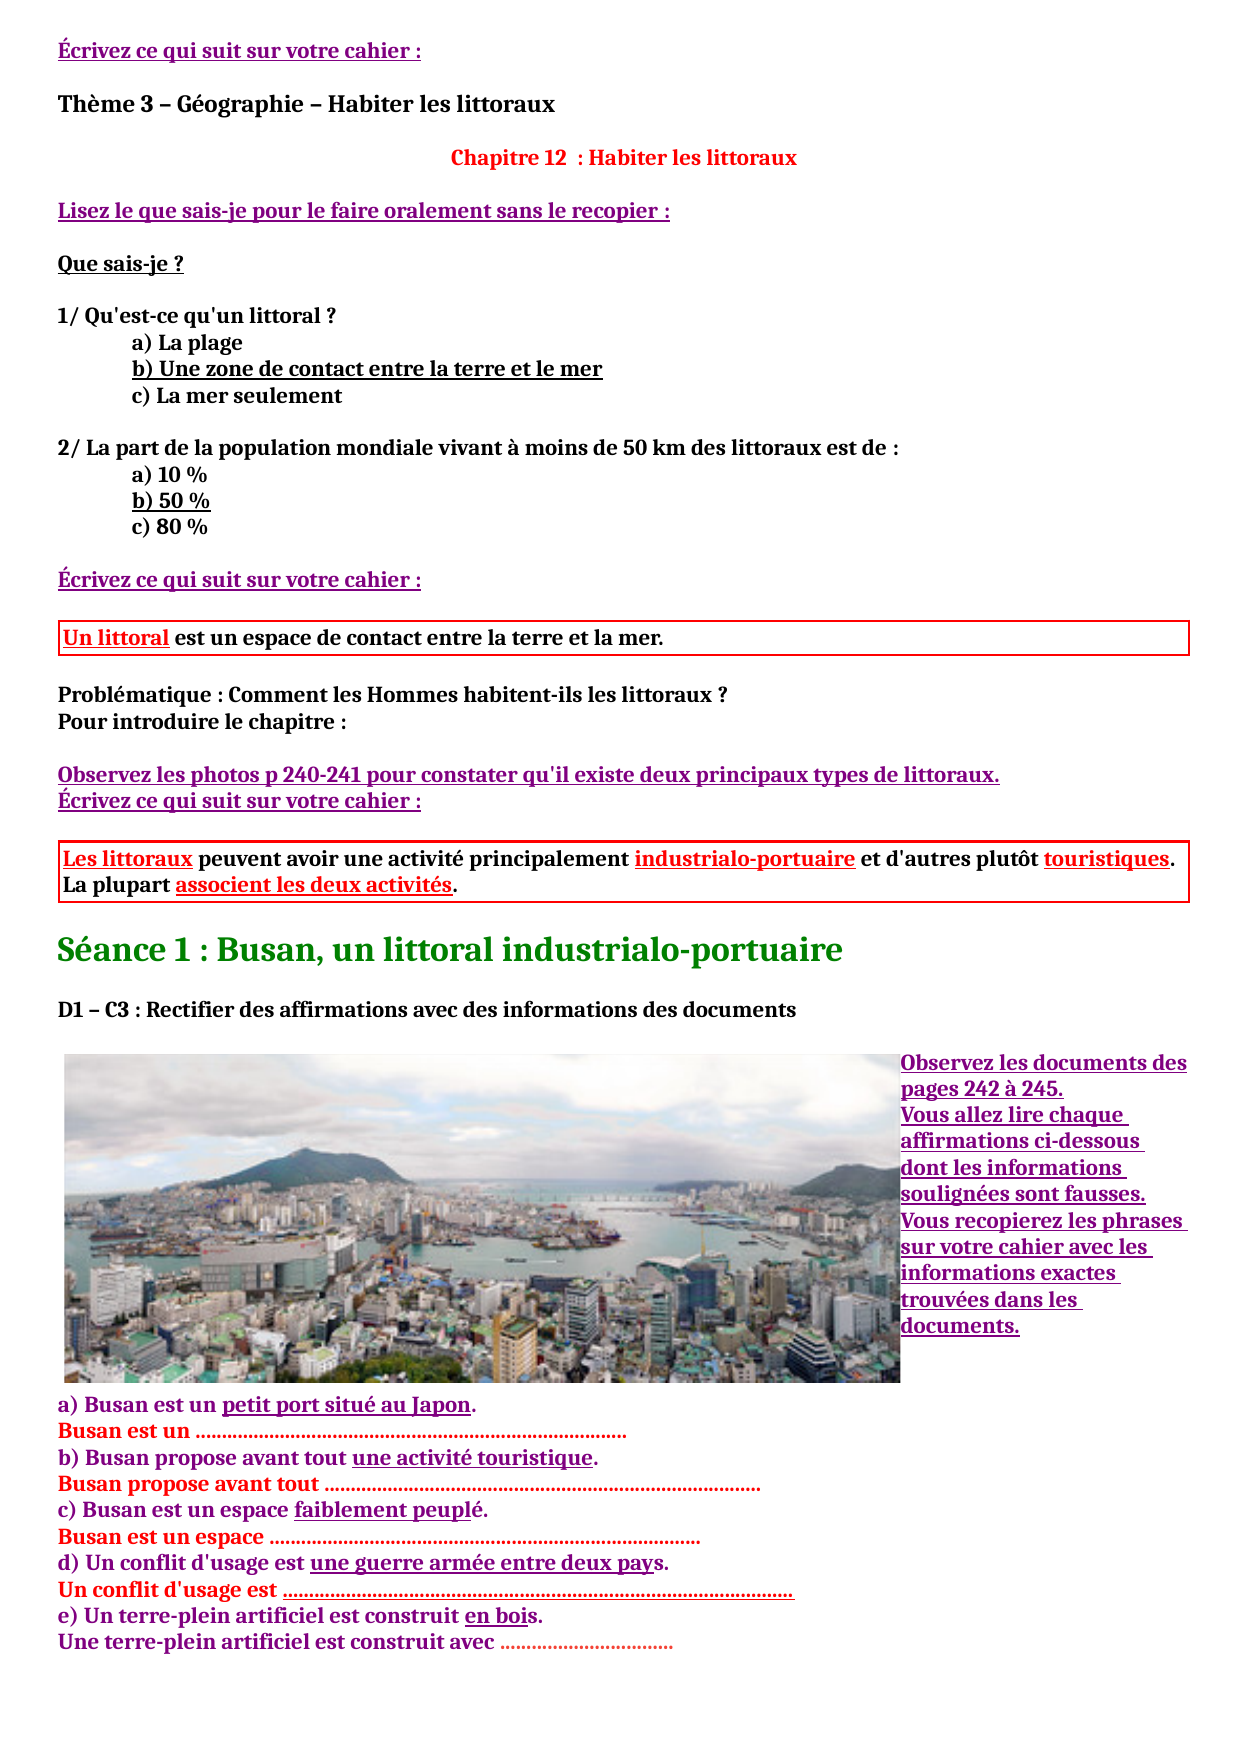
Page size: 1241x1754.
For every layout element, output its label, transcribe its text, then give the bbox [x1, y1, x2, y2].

text Chapitre 12 : Habiter les littoraux [58, 145, 1190, 172]
text b) 50 % [58, 488, 1190, 514]
text a) La plage [58, 330, 1190, 356]
text Observez les documents des pages 242 à 245. [58, 1049, 1190, 1102]
text d) Un conflit d'usage est une guerre armée entre deux pays. [58, 1550, 1190, 1576]
text Busan propose avant tout ................................................................................... [58, 1471, 1190, 1497]
text D1 – C3 : Rectifier des affirmations avec des informations des documents [58, 997, 1190, 1023]
text b) Une zone de contact entre la terre et le mer [58, 356, 1190, 382]
text Observez les photos p 240-241 pour constater qu'il existe deux principaux types de littoraux. [58, 761, 1190, 788]
text Écrivez ce qui suit sur votre cahier : [58, 37, 1190, 64]
text Les littoraux peuvent avoir une activité principalement industrialo-portuaire et d'autres plutôt touristiques. La plupart associent les deux activités. [60, 843, 1188, 901]
text Busan est un .................................................................................. [58, 1418, 1190, 1444]
text Que sais-je ? [58, 251, 1190, 277]
text Pour introduire le chapitre : [58, 709, 1190, 735]
text 1/ Qu'est-ce qu'un littoral ? [58, 303, 1190, 330]
text Vous recopierez les phrases sur votre cahier avec les informations exactes trouvées dans les documents. [901, 1207, 1190, 1339]
text Lisez le que sais-je pour le faire oralement sans le recopier : [58, 198, 1190, 224]
text c) La mer seulement [58, 382, 1190, 409]
text b) Busan propose avant tout une activité touristique. [58, 1444, 1190, 1471]
picture [64, 1054, 901, 1383]
text c) Busan est un espace faiblement peuplé. [58, 1497, 1190, 1524]
text Séance 1 : Busan, un littoral industrialo-portuaire [58, 929, 1190, 970]
text Un littoral est un espace de contact entre la terre et la mer. [60, 622, 1188, 654]
text Vous allez lire chaque affirmations ci-dessous dont les informations soulignées sont fausses. [901, 1102, 1190, 1207]
text 2/ La part de la population mondiale vivant à moins de 50 km des littoraux est de : [58, 435, 1190, 461]
text Un conflit d'usage est ................................................................................................. [58, 1576, 1190, 1603]
text a) 10 % [58, 461, 1190, 488]
text Busan est un espace .................................................................................. [58, 1524, 1190, 1550]
text e) Un terre-plein artificiel est construit en bois. [58, 1603, 1190, 1629]
text Une terre-plein artificiel est construit avec ................................. [58, 1629, 1190, 1655]
text Écrivez ce qui suit sur votre cahier : [58, 567, 1190, 593]
text c) 80 % [58, 514, 1190, 541]
text Thème 3 – Géographie – Habiter les littoraux [58, 90, 1190, 119]
text Problématique : Comment les Hommes habitent-ils les littoraux ? [58, 682, 1190, 709]
text a) Busan est un petit port situé au Japon. [58, 1392, 1190, 1418]
text Écrivez ce qui suit sur votre cahier : [58, 788, 1190, 814]
